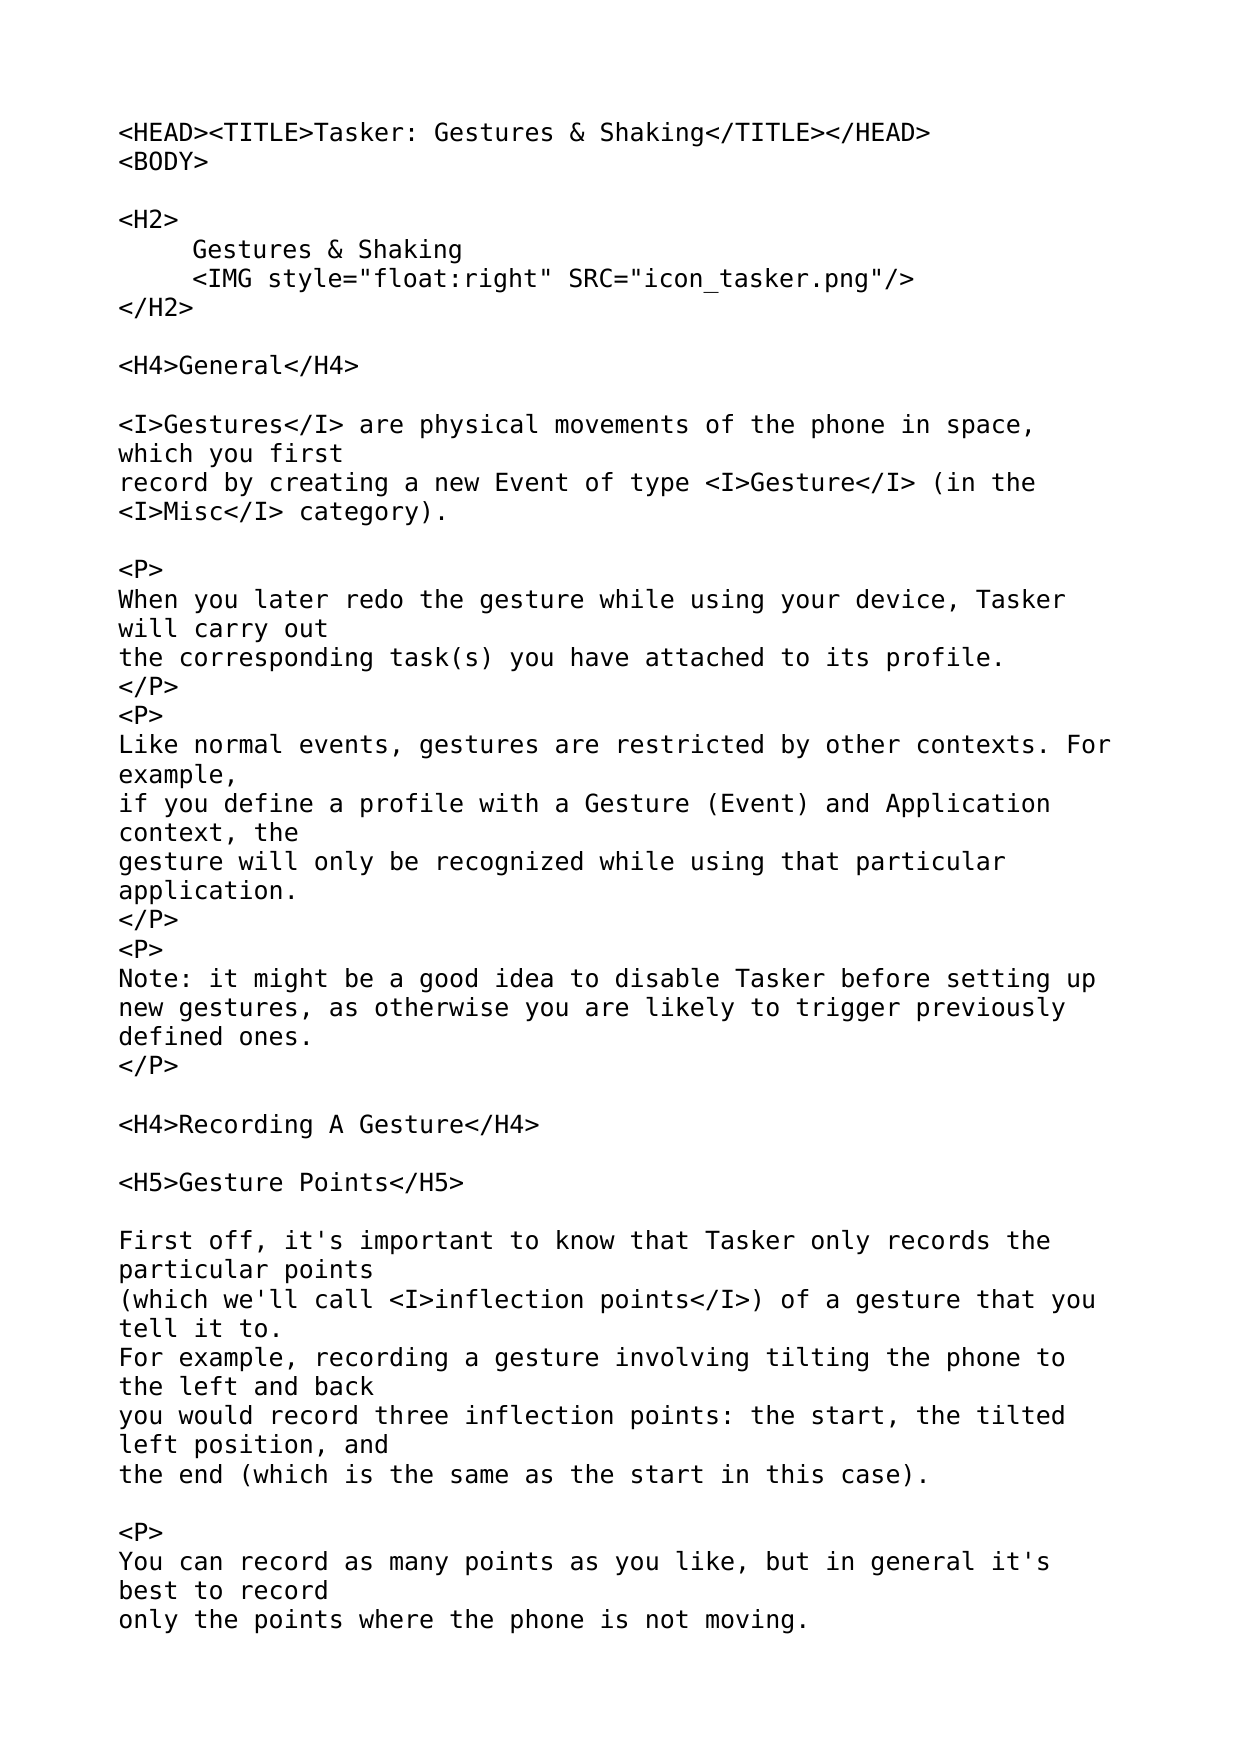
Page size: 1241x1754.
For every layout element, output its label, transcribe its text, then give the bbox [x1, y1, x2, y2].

text <HEAD><TITLE>Tasker: Gestures & Shaking</TITLE></HEAD> <BODY> <H2> Gestures & Shaking <IMG style="float:right" SRC="icon_tasker.png"/> </H2> <H4>General</H4> <I>Gestures</I> are physical movements of the phone in space, which you first record by creating a new Event of type <I>Gesture</I> (in the <I>Misc</I> category). <P> When you later redo the gesture while using your device, Tasker will carry out the corresponding task(s) you have attached to its profile. </P> <P> Like normal events, gestures are restricted by other contexts. For example, if you define a profile with a Gesture (Event) and Application context, the gesture will only be recognized while using that particular application. </P> <P> Note: it might be a good idea to disable Tasker before setting up new gestures, as otherwise you are likely to trigger previously defined ones. </P> <H4>Recording A Gesture</H4> <H5>Gesture Points</H5> First off, it's important to know that Tasker only records the particular points (which we'll call <I>inflection points</I>) of a gesture that you tell it to. For example, recording a gesture involving tilting the phone to the left and back you would record three inflection points: the start, the tilted left position, and the end (which is the same as the start in this case). <P> You can record as many points as you like, but in general it's best to record only the points where the phone is not moving. [118, 118, 1122, 1635]
